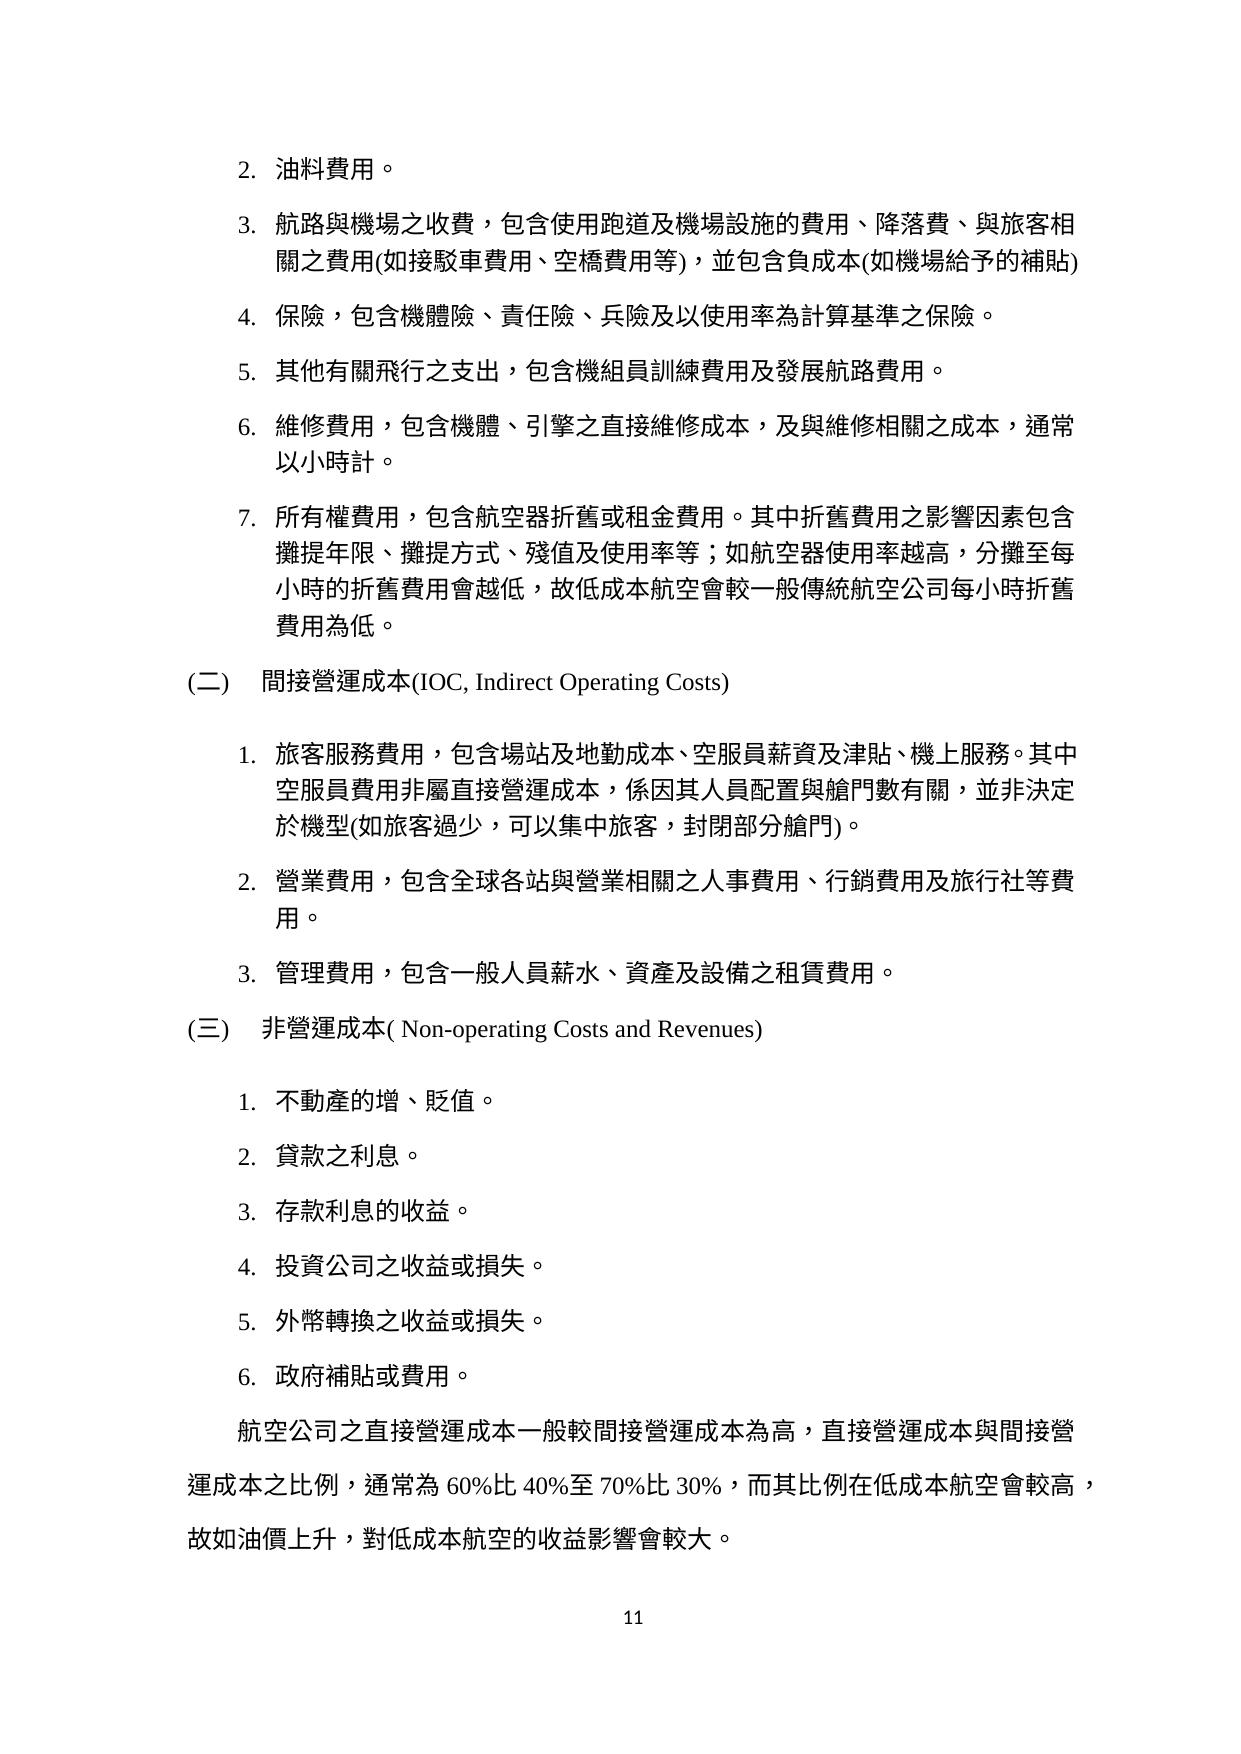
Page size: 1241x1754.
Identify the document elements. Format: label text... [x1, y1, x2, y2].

list 油料費用。 [238, 150, 1078, 186]
list 投資公司之收益或損失。 [238, 1246, 1078, 1282]
list 保險，包含機體險、責任險、兵險及以使用率為計算基準之保險。 [238, 296, 1078, 332]
list 政府補貼或費用。 [238, 1356, 1078, 1392]
list 營業費用，包含全球各站與營業相關之人事費用、行銷費用及旅行社等費用。 [238, 862, 1078, 934]
text 航空公司之直接營運成本一般較間接營運成本為高，直接營運成本與間接營運成本之比例，通常為60%比40%至70%比30%，而其比例在低成本航空會較高，故如油價上升，對低成本航空的收益影響會較大。 [187, 1411, 1078, 1556]
list 所有權費用，包含航空器折舊或租金費用。其中折舊費用之影響因素包含攤提年限、攤提方式、殘值及使用率等；如航空器使用率越高，分攤至每小時的折舊費用會越低，故低成本航空會較一般傳統航空公司每小時折舊費用為低。 [238, 497, 1078, 642]
list 非營運成本( Non-operating Costs and Revenues) [187, 1008, 1078, 1044]
list 貸款之利息。 [238, 1136, 1078, 1172]
list 間接營運成本(IOC, Indirect Operating Costs) [187, 661, 1078, 697]
list 存款利息的收益。 [238, 1191, 1078, 1227]
list 管理費用，包含一般人員薪水、資產及設備之租賃費用。 [238, 953, 1078, 989]
list 其他有關飛行之支出，包含機組員訓練費用及發展航路費用。 [238, 351, 1078, 387]
list 外幣轉換之收益或損失。 [238, 1301, 1078, 1337]
list 維修費用，包含機體、引擎之直接維修成本，及與維修相關之成本，通常以小時計。 [238, 406, 1078, 479]
list 旅客服務費用，包含場站及地勤成本、空服員薪資及津貼、機上服務。其中空服員費用非屬直接營運成本，係因其人員配置與艙門數有關，並非決定於機型(如旅客過少，可以集中旅客，封閉部分艙門)。 [238, 734, 1078, 843]
list 不動產的增、貶值。 [238, 1081, 1078, 1117]
list 航路與機場之收費，包含使用跑道及機場設施的費用、降落費、與旅客相關之費用(如接駁車費用、空橋費用等)，並包含負成本(如機場給予的補貼)。 [238, 205, 1078, 277]
